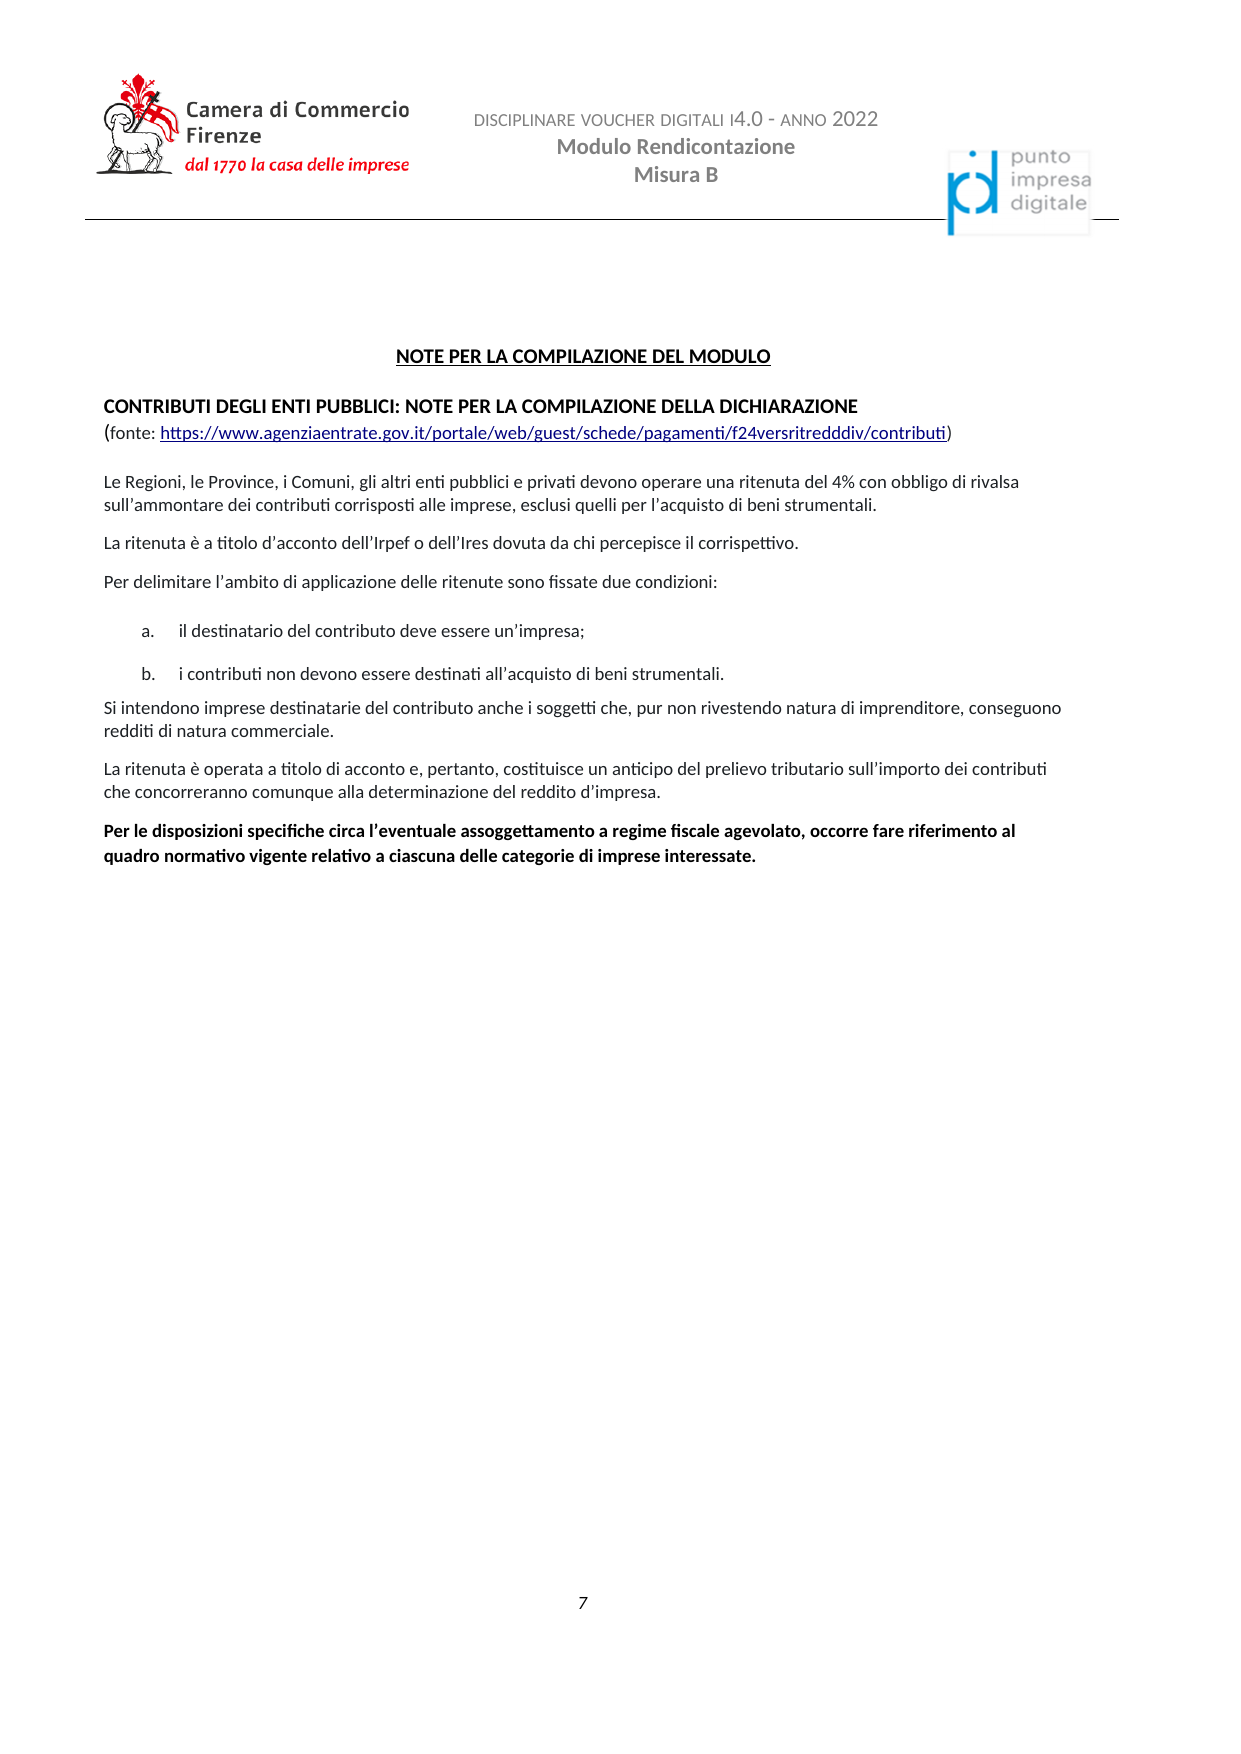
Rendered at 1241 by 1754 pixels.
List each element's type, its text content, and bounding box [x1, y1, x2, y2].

text NOTE PER LA COMPILAZIONE DEL MODULO [103, 343, 1063, 368]
text Le Regioni, le Province, i Comuni, gli altri enti pubblici e privati devono operare una ritenuta del 4% con obbligo di rivalsa sull’ammontare dei contributi corrisposti alle imprese, esclusi quelli per l’acquisto di beni strumentali. [103, 470, 1063, 516]
text (fonte: https://www.agenziaentrate.gov.it/portale/web/guest/schede/pagamenti/f24versritredddiv/contributi) [103, 419, 1063, 444]
text Si intendono imprese destinatarie del contributo anche i soggetti che, pur non rivestendo natura di imprenditore, conseguono redditi di natura commerciale. [103, 696, 1063, 742]
text Per delimitare l’ambito di applicazione delle ritenute sono fissate due condizioni: [103, 570, 1063, 593]
list il destinatario del contributo deve essere un’impresa; [141, 619, 1063, 642]
list i contributi non devono essere destinati all’acquisto di beni strumentali. [141, 663, 1063, 686]
text CONTRIBUTI DEGLI ENTI PUBBLICI: NOTE PER LA COMPILAZIONE DELLA DICHIARAZIONE [103, 394, 1063, 419]
text La ritenuta è a titolo d’acconto dell’Irpef o dell’Ires dovuta da chi percepisce il corrispettivo. [103, 531, 1063, 554]
text Per le disposizioni specifiche circa l’eventuale assoggettamento a regime fiscale agevolato, occorre fare riferimento al quadro normativo vigente relativo a ciascuna delle categorie di imprese interessate. [103, 819, 1063, 867]
text La ritenuta è operata a titolo di acconto e, pertanto, costituisce un anticipo del prelievo tributario sull’importo dei contributi che concorreranno comunque alla determinazione del reddito d’impresa. [103, 757, 1063, 803]
